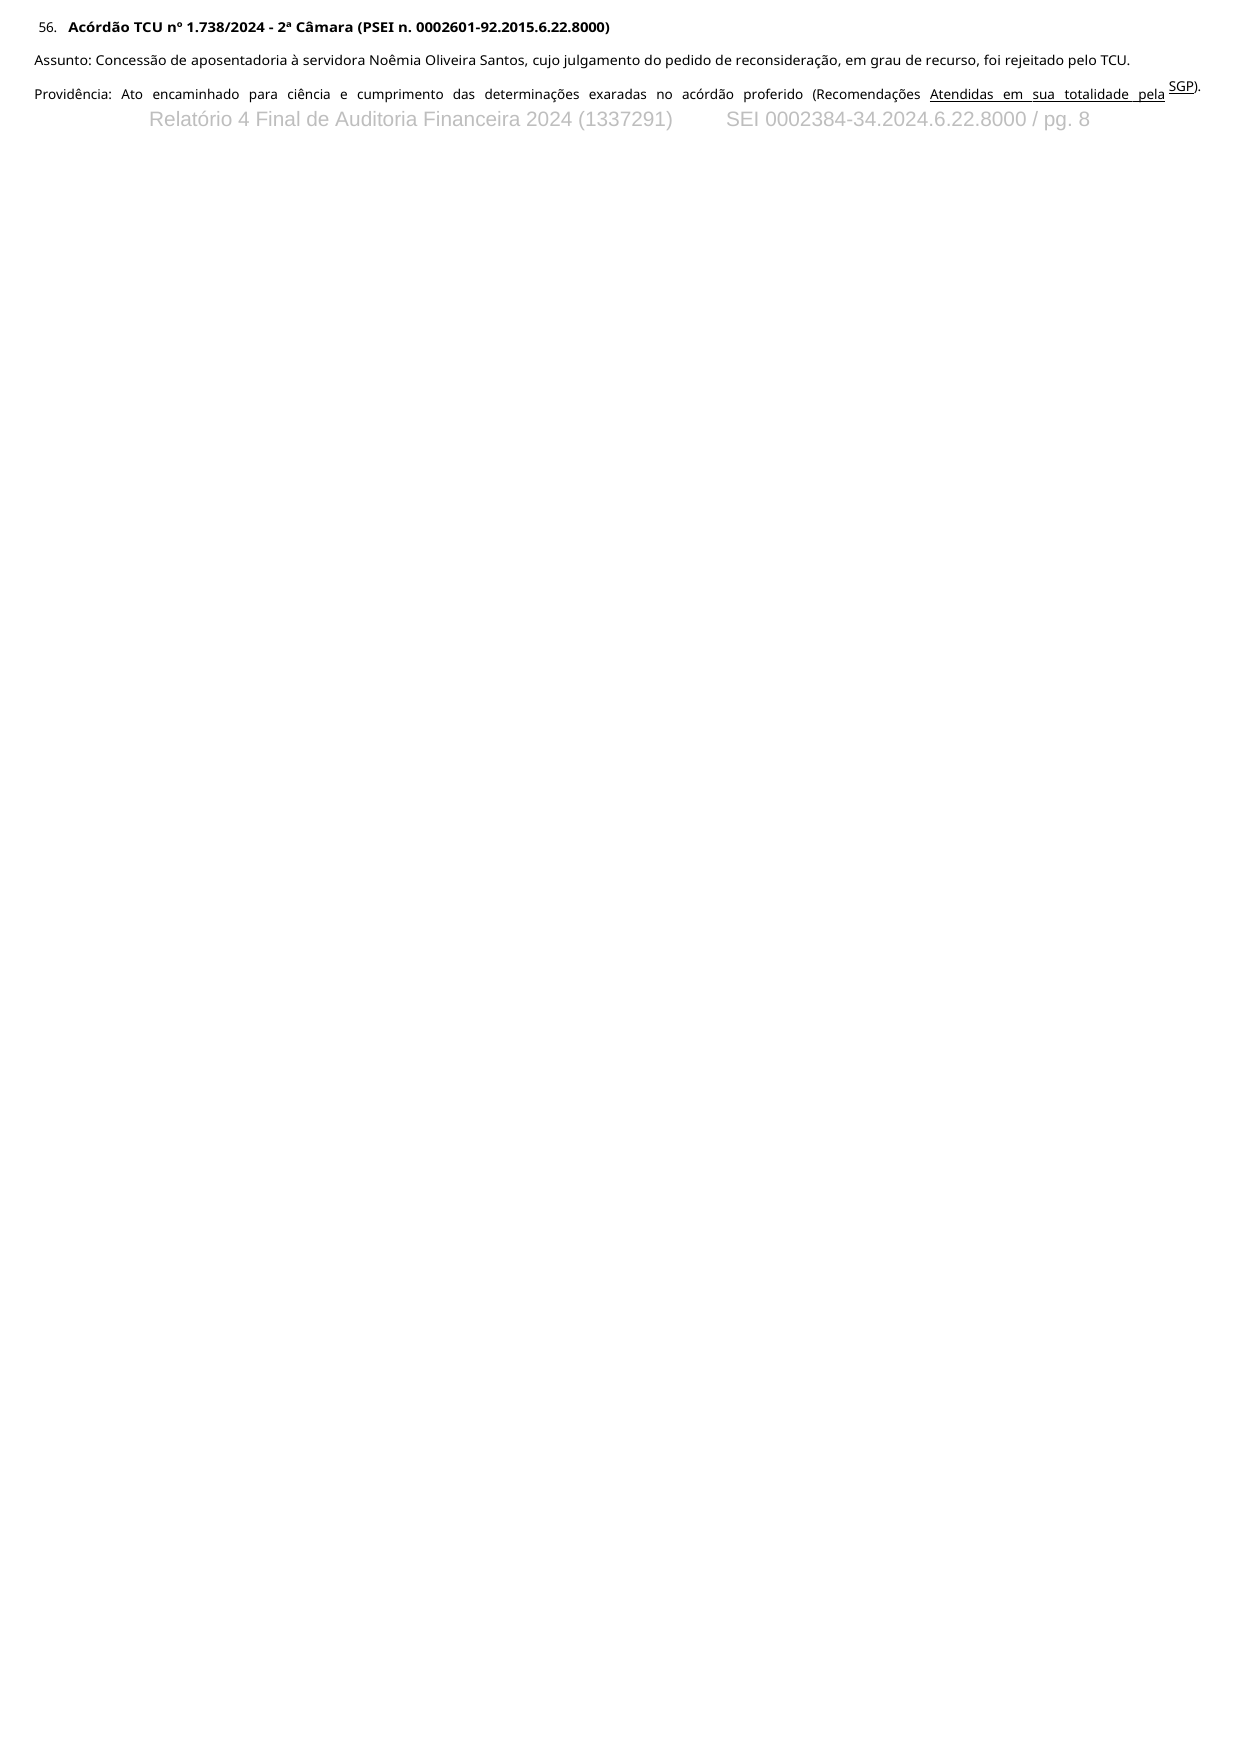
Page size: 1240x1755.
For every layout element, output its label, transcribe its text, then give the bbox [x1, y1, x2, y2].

text Providência: Ato encaminhado para ciência e cumprimento das determinações exaradas no acórdão proferido (Recomendações Atendidas em sua totalidade pela SGP). Relatório 4 Final de Auditoria Financeira 2024 (1337291) SEI 0002384-34.2024.6.22.8000 / pg. 8 [34, 77, 1204, 131]
text Assunto: Concessão de aposentadoria à servidora Noêmia Oliveira Santos, cujo julgamento do pedido de reconsideração, em grau de recurso, foi rejeitado pelo TCU. [34, 51, 1225, 69]
list Acórdão TCU nº 1.738/2024 - 2ª Câmara (PSEI n. 0002601-92.2015.6.22.8000) [38, 18, 1225, 37]
